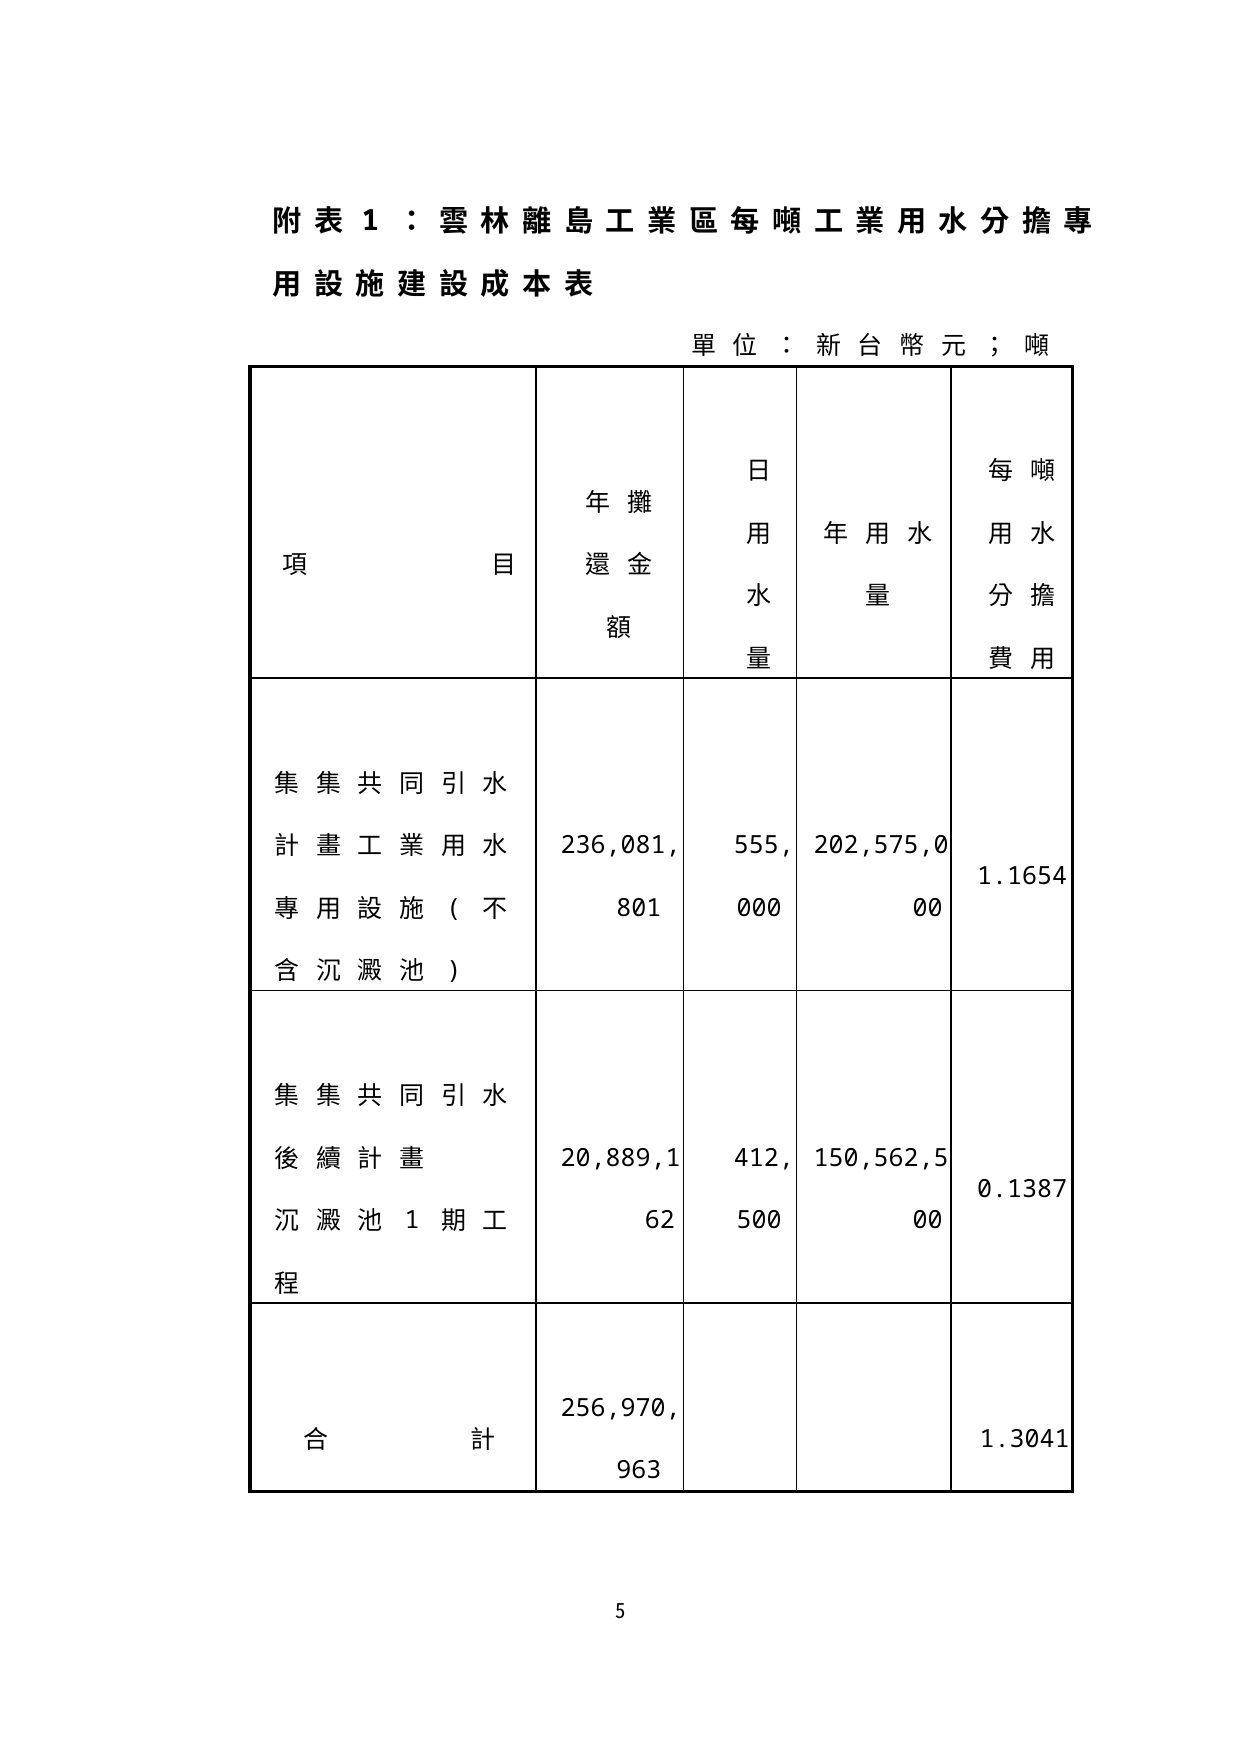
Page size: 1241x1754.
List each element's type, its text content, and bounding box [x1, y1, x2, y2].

table_cell [797, 1304, 950, 1490]
table_header 年攤還金額 [537, 368, 683, 677]
table_cell [684, 1304, 796, 1490]
table_cell 集集共同引水計畫工業用水專用設施(不含沉澱池) [252, 679, 535, 990]
table_header 每噸用水分擔費用 [952, 368, 1071, 677]
table_header 項 目 [252, 368, 535, 677]
table_cell 20,889,162 [537, 991, 683, 1302]
table_cell 1.3041 [952, 1304, 1071, 1490]
text 單位：新台幣元；噸 [183, 302, 1058, 365]
table_cell 202,575,000 [797, 679, 950, 990]
table_cell 256,970,963 [537, 1304, 683, 1490]
table_header 日用水量 [684, 368, 796, 677]
table_cell 412,500 [684, 991, 796, 1302]
table_cell 0.1387 [952, 991, 1071, 1302]
table_cell 555,000 [684, 679, 796, 990]
table_header 年用水量 [797, 368, 950, 677]
text 附表1：雲林離島工業區每噸工業用水分擔專用設施建設成本表 [245, 177, 1127, 302]
table_cell 236,081,801 [537, 679, 683, 990]
table_cell 150,562,500 [797, 991, 950, 1302]
table_cell 1.1654 [952, 679, 1071, 990]
table_cell 集集共同引水後續計畫 沉澱池1期工程 [252, 991, 535, 1302]
table_cell 合 計 [252, 1304, 535, 1490]
